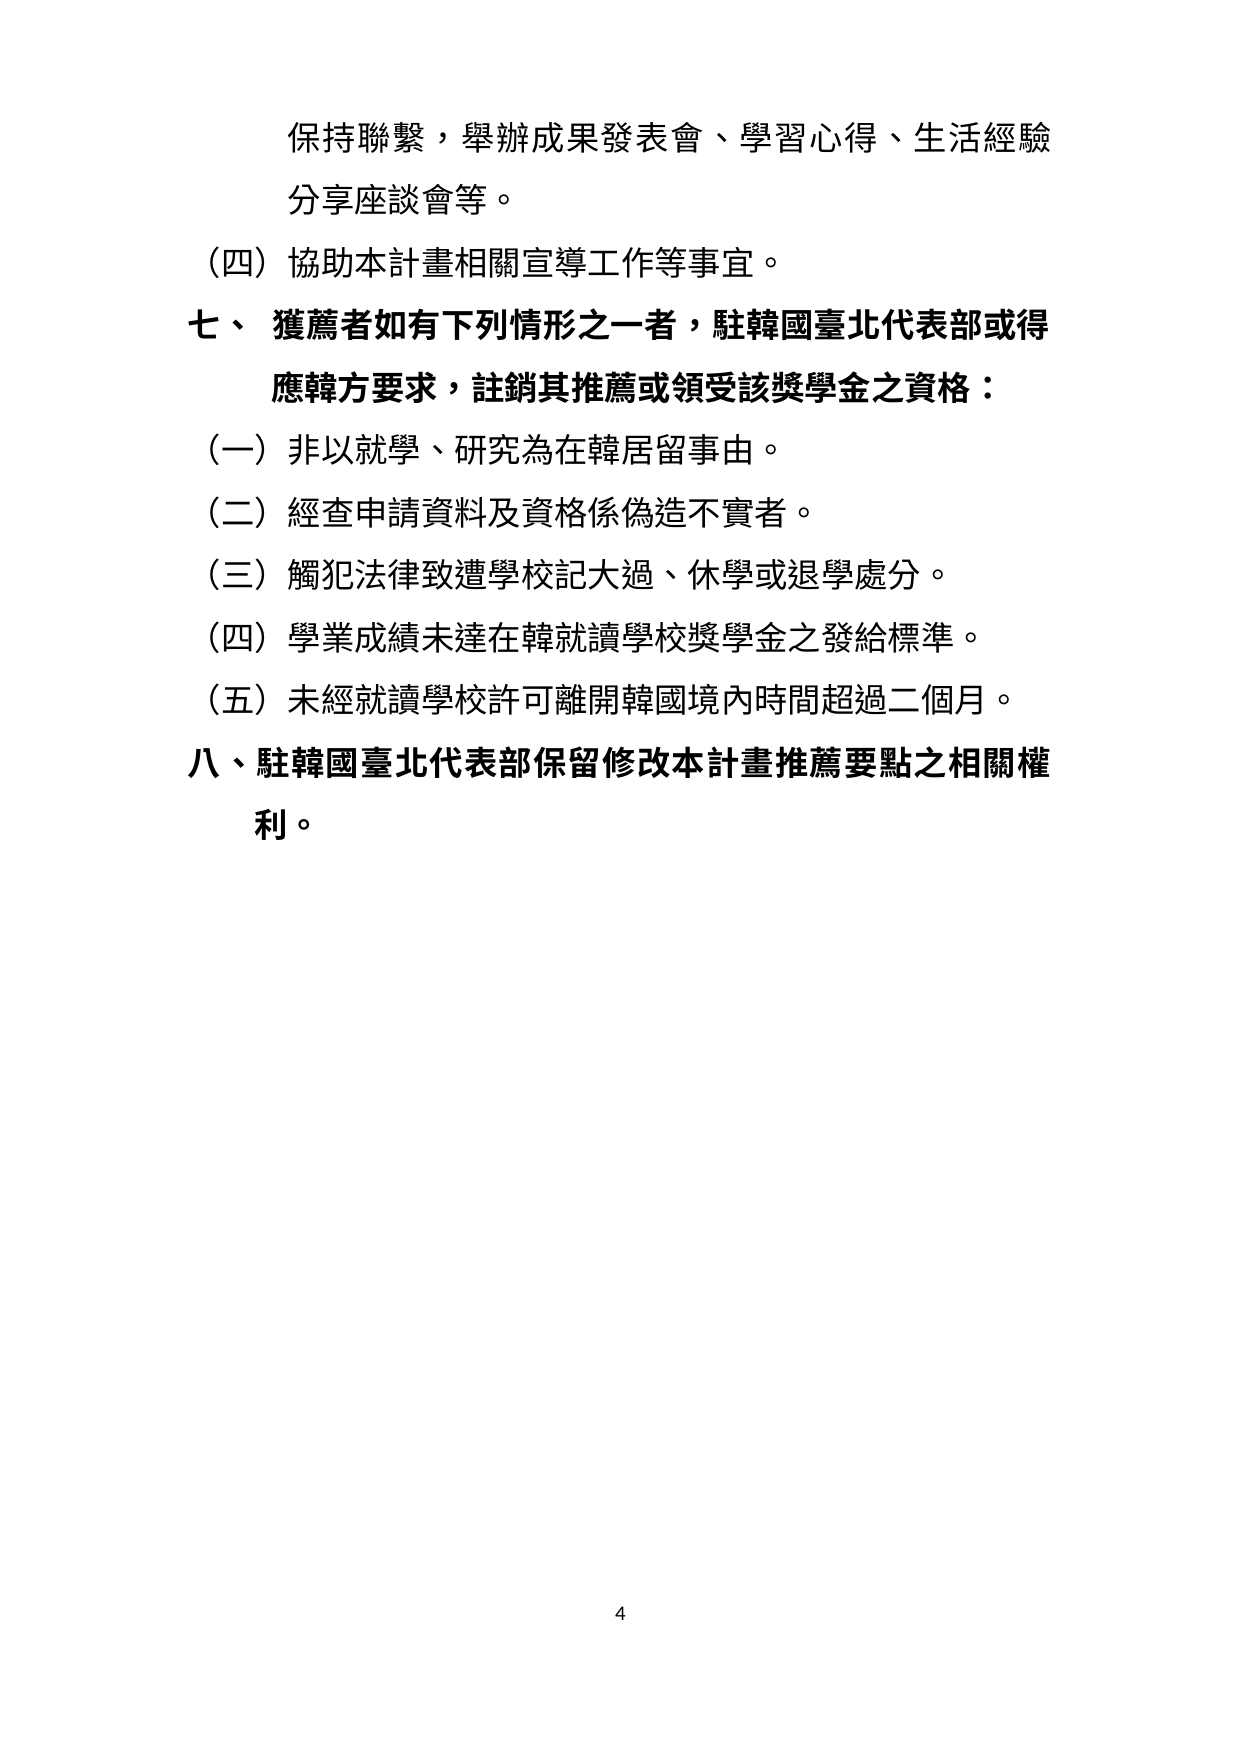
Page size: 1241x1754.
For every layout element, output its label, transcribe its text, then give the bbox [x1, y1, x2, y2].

text （一）非以就學、研究為在韓居留事由。 [187, 407, 1053, 469]
text （三）觸犯法律致遭學校記大過、休學或退學處分。 [187, 532, 1053, 594]
text （二）經查申請資料及資格係偽造不實者。 [187, 469, 1053, 532]
text 保持聯繫，舉辦成果發表會、學習心得、生活經驗分享座談會等。 [187, 94, 1053, 219]
text 八、駐韓國臺北代表部保留修改本計畫推薦要點之相關權利。 [187, 719, 1053, 844]
text （四）學業成績未達在韓就讀學校獎學金之發給標準。 [187, 594, 1053, 657]
text 七、 獲薦者如有下列情形之一者，駐韓國臺北代表部或得應韓方要求，註銷其推薦或領受該獎學金之資格： [187, 282, 1053, 407]
text （五）未經就讀學校許可離開韓國境內時間超過二個月。 [187, 657, 1053, 719]
text （四）協助本計畫相關宣導工作等事宜。 [187, 219, 1053, 282]
